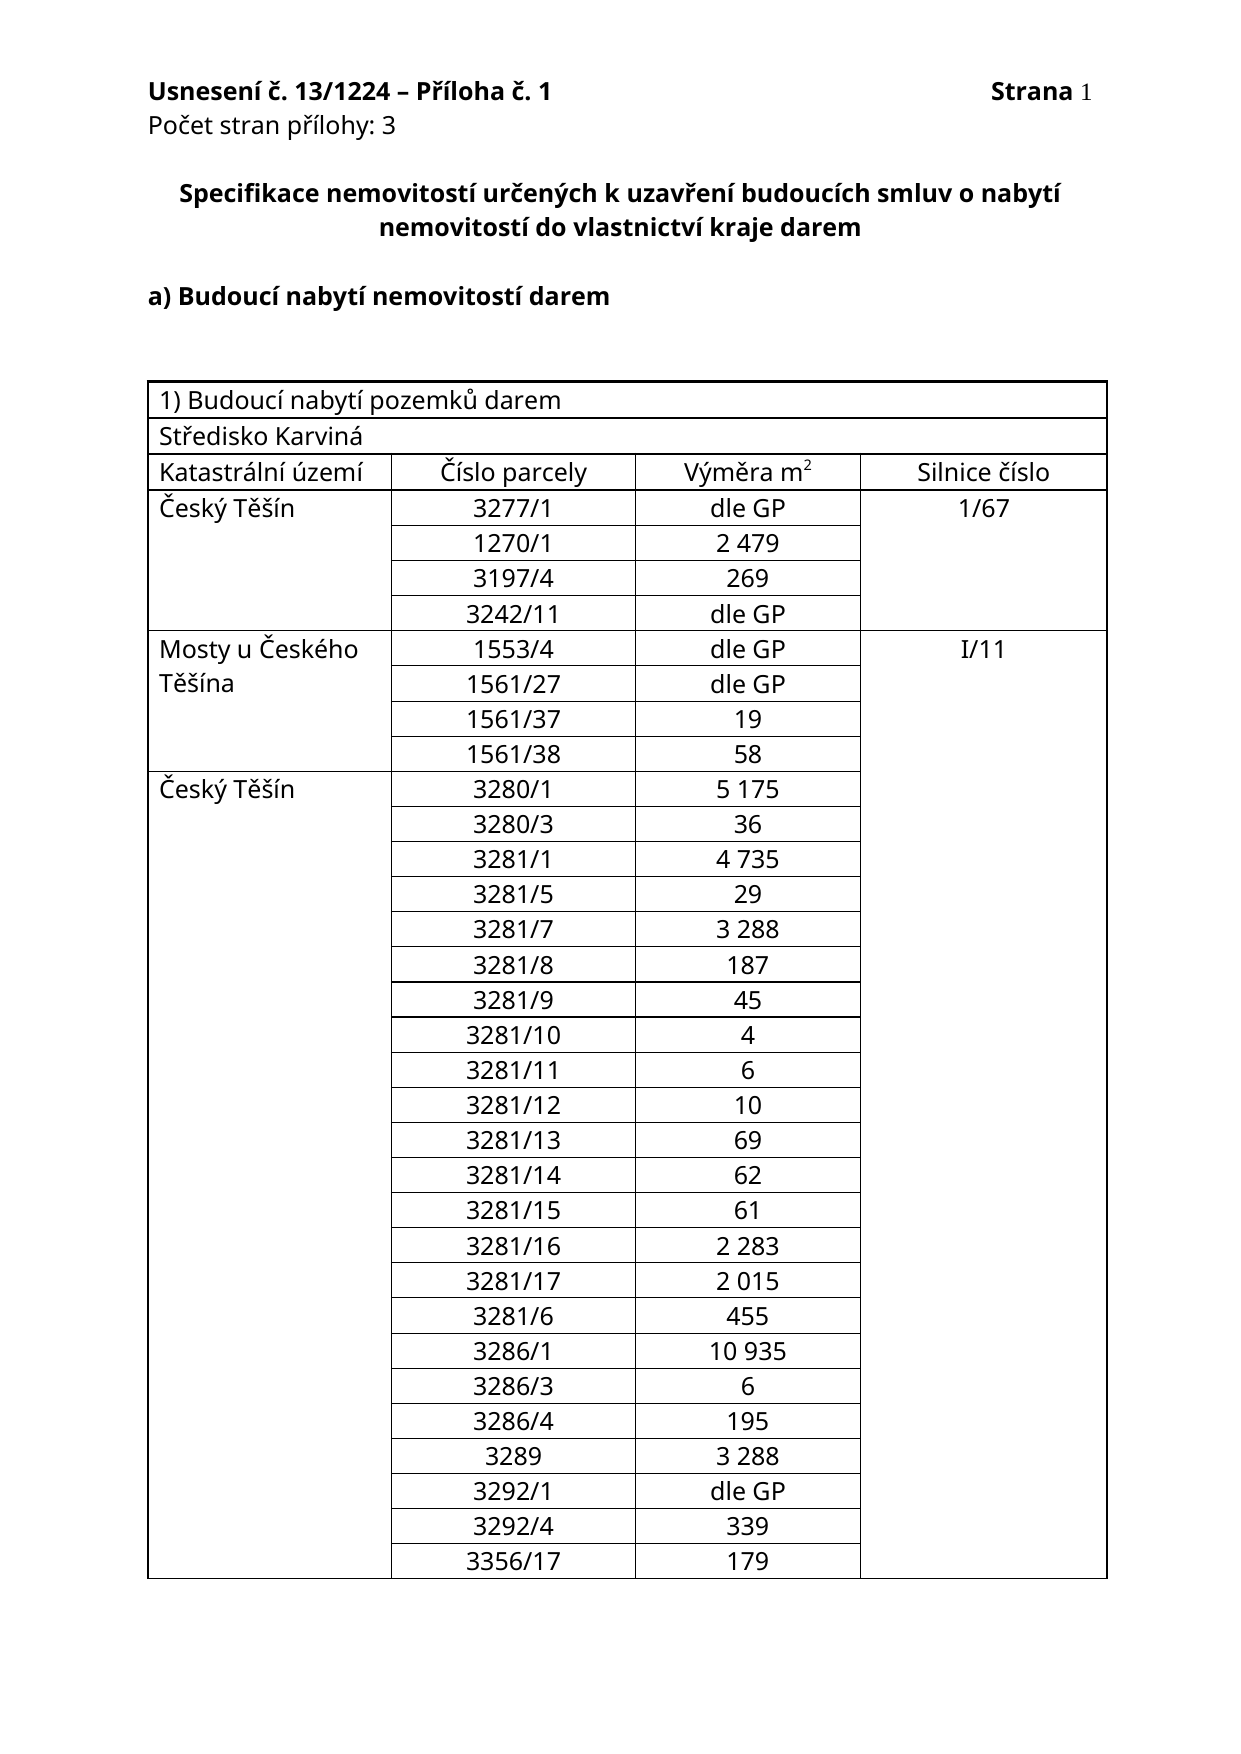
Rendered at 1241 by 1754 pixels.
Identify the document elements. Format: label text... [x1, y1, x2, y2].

table_cell 3281/10 [392, 1018, 635, 1052]
table_cell 10 935 [636, 1334, 860, 1367]
table_cell 6 [636, 1369, 860, 1403]
table_cell 2 283 [636, 1228, 860, 1262]
table_cell 187 [636, 947, 860, 981]
table_cell 5 175 [636, 772, 860, 806]
text Specifikace nemovitostí určených k uzavření budoucích smluv o nabytí nemovitostí do vlastnictví kraje darem [148, 176, 1092, 244]
table_cell 62 [636, 1158, 860, 1192]
table_cell Katastrální území [149, 455, 391, 489]
table_cell 3197/4 [392, 561, 635, 595]
table_cell I/11 [861, 631, 1106, 1578]
table_cell 1561/38 [392, 737, 635, 771]
table_cell Středisko Karviná [149, 419, 1106, 453]
table_header 1) Budoucí nabytí pozemků darem [149, 383, 1106, 417]
table_cell 3286/3 [392, 1369, 635, 1403]
table_cell 3281/9 [392, 983, 635, 1016]
table_cell 179 [636, 1544, 860, 1578]
table_cell 3286/4 [392, 1404, 635, 1438]
table_cell 4 735 [636, 842, 860, 876]
table_cell 3281/17 [392, 1263, 635, 1297]
table_cell 339 [636, 1509, 860, 1543]
table_cell 3281/5 [392, 877, 635, 911]
table_cell 3281/13 [392, 1123, 635, 1157]
table_cell dle GP [636, 1474, 860, 1508]
table_cell 19 [636, 702, 860, 736]
table_cell 3280/3 [392, 807, 635, 841]
table_cell 1553/4 [392, 631, 635, 665]
table_cell Mosty u Českého Těšína [149, 631, 391, 771]
table_cell 29 [636, 877, 860, 911]
table_cell 3356/17 [392, 1544, 635, 1578]
table_cell 3242/11 [392, 596, 635, 630]
table_cell dle GP [636, 491, 860, 525]
table_cell 3289 [392, 1439, 635, 1473]
table_cell 10 [636, 1088, 860, 1122]
table_cell 61 [636, 1193, 860, 1227]
table_cell 3280/1 [392, 772, 635, 806]
table_cell Silnice číslo [861, 455, 1106, 489]
table_cell 36 [636, 807, 860, 841]
table_cell 3281/11 [392, 1053, 635, 1087]
table_cell 3292/4 [392, 1509, 635, 1543]
text a) Budoucí nabytí nemovitostí darem [148, 278, 1092, 312]
table_cell Výměra m2 [636, 455, 860, 489]
table_cell 3 288 [636, 912, 860, 946]
table_cell 455 [636, 1298, 860, 1332]
table_cell 1/67 [861, 491, 1106, 630]
table_cell 3281/6 [392, 1298, 635, 1332]
table_cell 69 [636, 1123, 860, 1157]
table_cell 195 [636, 1404, 860, 1438]
table_cell 269 [636, 561, 860, 595]
table_cell 3281/16 [392, 1228, 635, 1262]
table_cell Český Těšín [149, 772, 391, 1578]
table_cell Český Těšín [149, 491, 391, 630]
table_cell dle GP [636, 596, 860, 630]
table_cell dle GP [636, 666, 860, 701]
table_cell 4 [636, 1018, 860, 1052]
table_cell 45 [636, 983, 860, 1016]
table_cell 3281/12 [392, 1088, 635, 1122]
table_cell 6 [636, 1053, 860, 1087]
table_cell 3286/1 [392, 1334, 635, 1367]
table_cell 3281/1 [392, 842, 635, 876]
table_cell 3281/15 [392, 1193, 635, 1227]
table_cell 3281/8 [392, 947, 635, 981]
table_cell 3292/1 [392, 1474, 635, 1508]
table_cell 58 [636, 737, 860, 771]
table_cell 3 288 [636, 1439, 860, 1473]
table_cell dle GP [636, 631, 860, 665]
table_cell 1270/1 [392, 526, 635, 560]
table_cell 2 015 [636, 1263, 860, 1297]
table_cell Číslo parcely [392, 455, 635, 489]
table_cell 2 479 [636, 526, 860, 560]
table_cell 1561/37 [392, 702, 635, 736]
table_cell 3277/1 [392, 491, 635, 525]
table_cell 3281/14 [392, 1158, 635, 1192]
table_cell 1561/27 [392, 666, 635, 701]
table_cell 3281/7 [392, 912, 635, 946]
